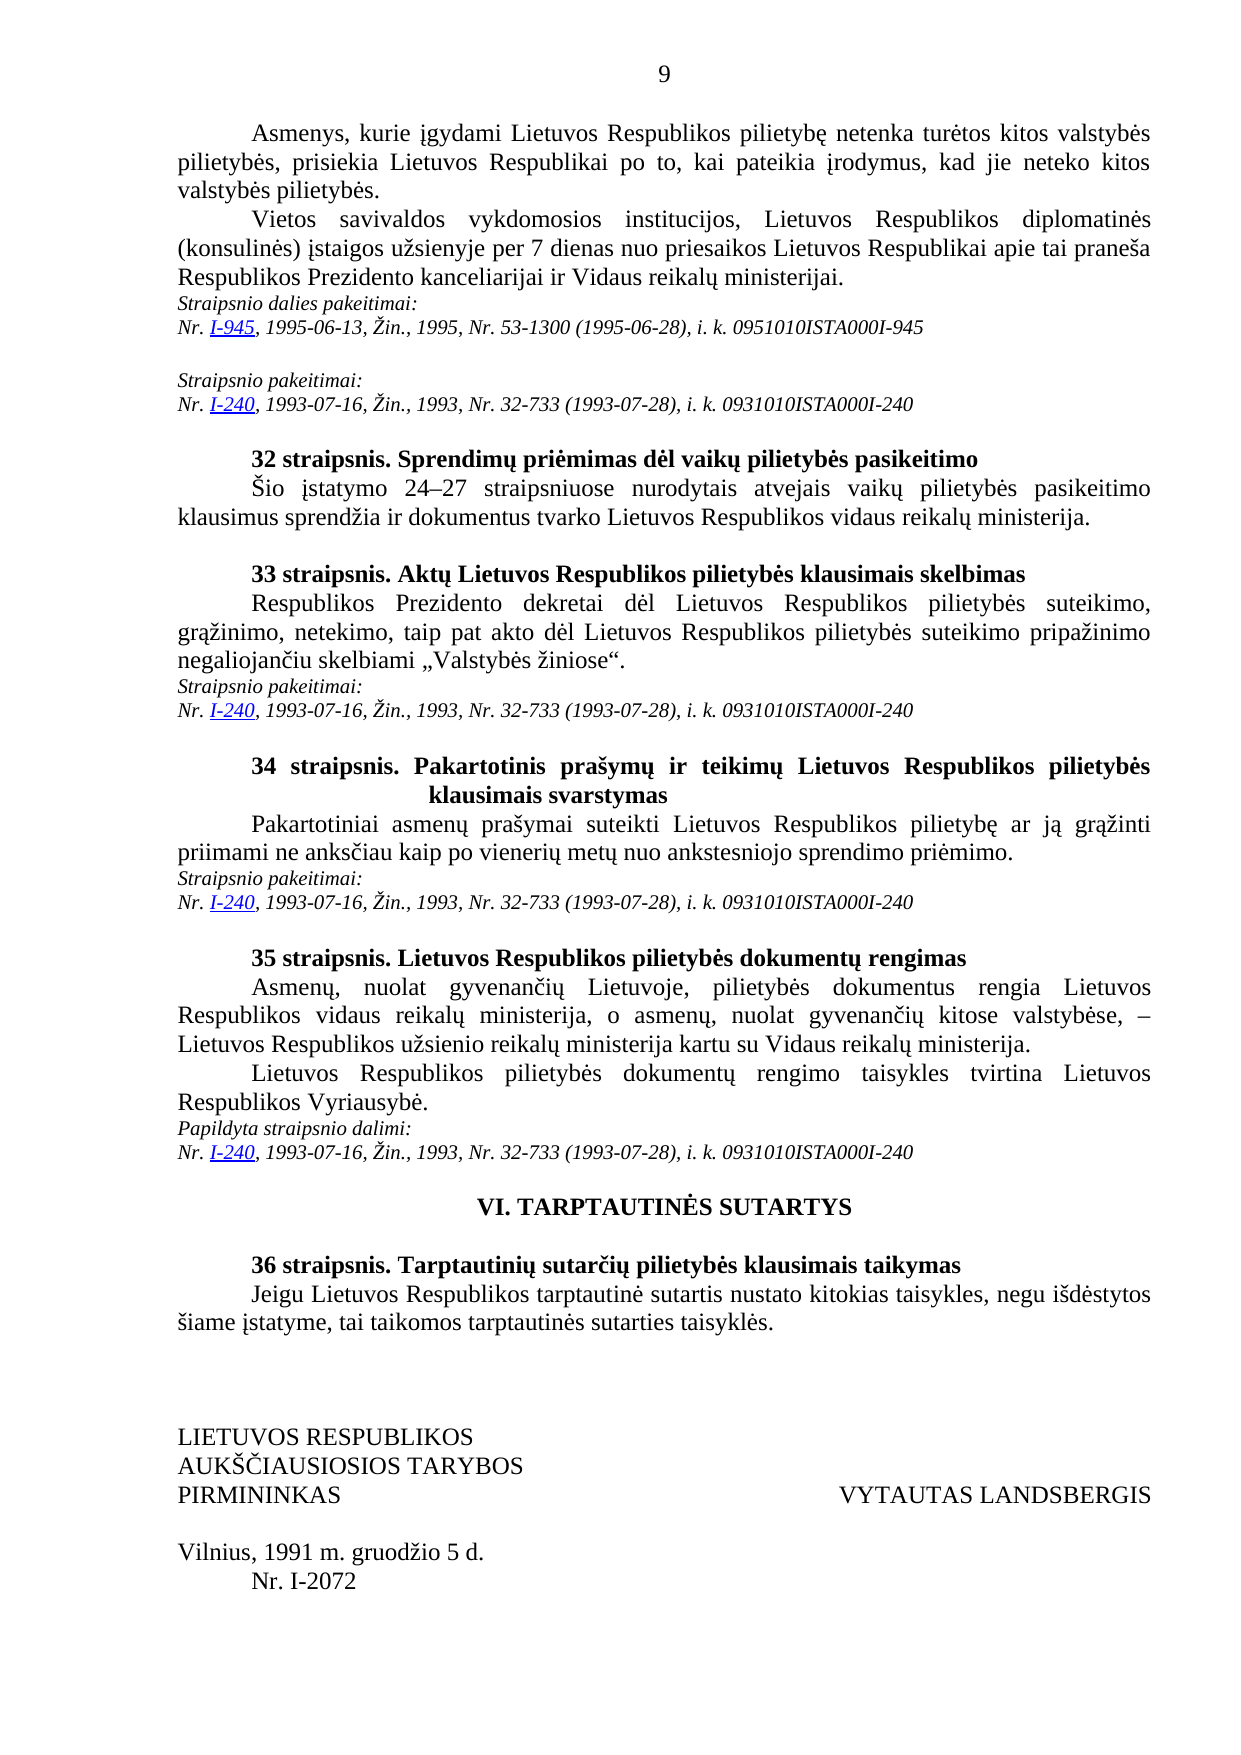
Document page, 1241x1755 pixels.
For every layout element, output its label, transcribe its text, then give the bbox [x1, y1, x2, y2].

text Šio įstatymo 24–27 straipsniuose nurodytais atvejais vaikų pilietybės pasikeitimo klausimus sprendžia ir dokumentus tvarko Lietuvos Respublikos vidaus reikalų ministerija. [177, 473, 1152, 531]
text Papildyta straipsnio dalimi: [177, 1116, 1152, 1140]
text 32 straipsnis. Sprendimų priėmimas dėl vaikų pilietybės pasikeitimo [177, 444, 1152, 473]
text 33 straipsnis. Aktų Lietuvos Respublikos pilietybės klausimais skelbimas [177, 559, 1152, 588]
text Nr. I-945, 1995-06-13, Žin., 1995, Nr. 53-1300 (1995-06-28), i. k. 0951010ISTA000I-945 [177, 315, 1152, 339]
text Vilnius, 1991 m. gruodžio 5 d. [177, 1537, 1152, 1566]
text Nr. I-240, 1993-07-16, Žin., 1993, Nr. 32-733 (1993-07-28), i. k. 0931010ISTA000I-240 [177, 392, 1152, 416]
text Asmenų, nuolat gyvenančių Lietuvoje, pilietybės dokumentus rengia Lietuvos Respublikos vidaus reikalų ministerija, o asmenų, nuolat gyvenančių kitose valstybėse, – Lietuvos Respublikos užsienio reikalų ministerija kartu su Vidaus reikalų ministerija. [177, 972, 1152, 1058]
text Nr. I-2072 [177, 1566, 1152, 1595]
text 36 straipsnis. Tarptautinių sutarčių pilietybės klausimais taikymas [177, 1250, 1152, 1279]
text AUKŠČIAUSIOSIOS TARYBOS [177, 1451, 1152, 1480]
text Respublikos Prezidento dekretai dėl Lietuvos Respublikos pilietybės suteikimo, grąžinimo, netekimo, taip pat akto dėl Lietuvos Respublikos pilietybės suteikimo pripažinimo negaliojančiu skelbiami „Valstybės žiniose“. [177, 588, 1152, 674]
text Lietuvos Respublikos pilietybės dokumentų rengimo taisykles tvirtina Lietuvos Respublikos Vyriausybė. [177, 1058, 1152, 1116]
text Jeigu Lietuvos Respublikos tarptautinė sutartis nustato kitokias taisykles, negu išdėstytos šiame įstatyme, tai taikomos tarptautinės sutarties taisyklės. [177, 1279, 1152, 1336]
text Nr. I-240, 1993-07-16, Žin., 1993, Nr. 32-733 (1993-07-28), i. k. 0931010ISTA000I-240 [177, 1140, 1152, 1164]
text Nr. I-240, 1993-07-16, Žin., 1993, Nr. 32-733 (1993-07-28), i. k. 0931010ISTA000I-240 [177, 698, 1152, 722]
text VI. TARPTAUTINĖS SUTARTYS [177, 1192, 1152, 1221]
text Pakartotiniai asmenų prašymai suteikti Lietuvos Respublikos pilietybę ar ją grąžinti priimami ne anksčiau kaip po vienerių metų nuo ankstesniojo sprendimo priėmimo. [177, 809, 1152, 866]
text LIETUVOS RESPUBLIKOS [177, 1422, 1152, 1451]
text Straipsnio dalies pakeitimai: [177, 291, 1152, 315]
text Vietos savivaldos vykdomosios institucijos, Lietuvos Respublikos diplomatinės (konsulinės) įstaigos užsienyje per 7 dienas nuo priesaikos Lietuvos Respublikai apie tai praneša Respublikos Prezidento kanceliarijai ir Vidaus reikalų ministerijai. [177, 204, 1152, 291]
text Straipsnio pakeitimai: [177, 674, 1152, 698]
text 34 straipsnis. Pakartotinis prašymų ir teikimų Lietuvos Respublikos pilietybės klausimais svarstymas [251, 751, 1152, 809]
text Straipsnio pakeitimai: [177, 866, 1152, 890]
text Straipsnio pakeitimai: [177, 367, 1152, 392]
text 35 straipsnis. Lietuvos Respublikos pilietybės dokumentų rengimas [177, 943, 1152, 972]
text PIRMININKAS VYTAUTAS LANDSBERGIS [177, 1480, 1152, 1509]
text Nr. I-240, 1993-07-16, Žin., 1993, Nr. 32-733 (1993-07-28), i. k. 0931010ISTA000I-240 [177, 890, 1152, 914]
text Asmenys, kurie įgydami Lietuvos Respublikos pilietybę netenka turėtos kitos valstybės pilietybės, prisiekia Lietuvos Respublikai po to, kai pateikia įrodymus, kad jie neteko kitos valstybės pilietybės. [177, 118, 1152, 204]
